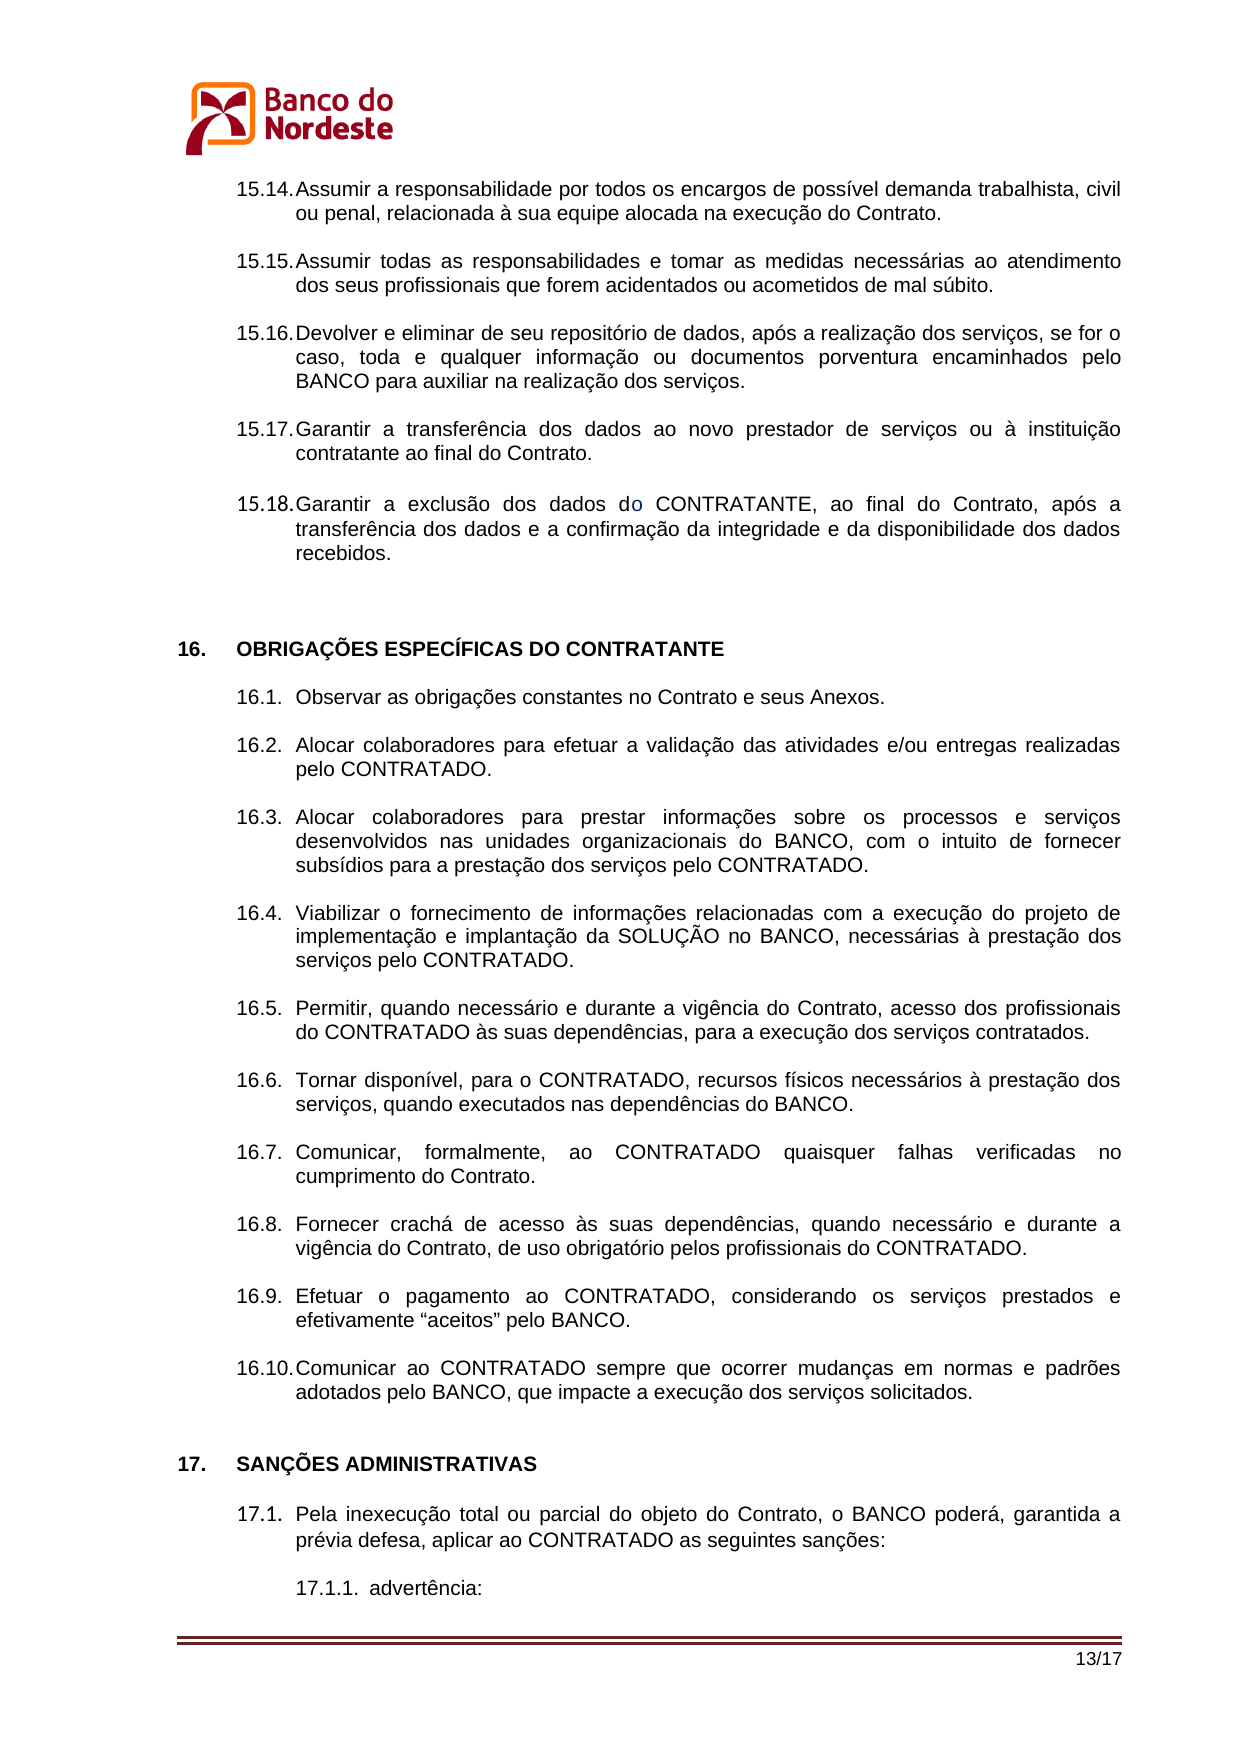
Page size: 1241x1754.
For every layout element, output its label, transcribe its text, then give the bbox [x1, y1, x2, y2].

list Garantir a transferência dos dados ao novo prestador de serviços ou à instituição contratante ao final do Contrato. [236, 417, 1122, 465]
list Viabilizar o fornecimento de informações relacionadas com a execução do projeto de implementação e implantação da SOLUÇÃO no BANCO, necessárias à prestação dos serviços pelo CONTRATADO. [236, 900, 1122, 972]
list Alocar colaboradores para efetuar a validação das atividades e/ou entregas realizadas pelo CONTRATADO. [236, 733, 1122, 781]
list Efetuar o pagamento ao CONTRATADO, considerando os serviços prestados e efetivamente “aceitos” pelo BANCO. [236, 1284, 1122, 1332]
list advertência: [295, 1575, 1122, 1599]
list Observar as obrigações constantes no Contrato e seus Anexos. [236, 685, 1122, 709]
list Garantir a exclusão dos dados do CONTRATANTE, ao final do Contrato, após a transferência dos dados e a confirmação da integridade e da disponibilidade dos dados recebidos. [236, 489, 1122, 564]
list Alocar colaboradores para prestar informações sobre os processos e serviços desenvolvidos nas unidades organizacionais do BANCO, com o intuito de fornecer subsídios para a prestação dos serviços pelo CONTRATADO. [236, 804, 1122, 876]
list Permitir, quando necessário e durante a vigência do Contrato, acesso dos profissionais do CONTRATADO às suas dependências, para a execução dos serviços contratados. [236, 996, 1122, 1044]
list Comunicar ao CONTRATADO sempre que ocorrer mudanças em normas e padrões adotados pelo BANCO, que impacte a execução dos serviços solicitados. [236, 1356, 1122, 1403]
list Assumir a responsabilidade por todos os encargos de possível demanda trabalhista, civil ou penal, relacionada à sua equipe alocada na execução do Contrato. [236, 177, 1122, 225]
list OBRIGAÇÕES ESPECÍFICAS DO CONTRATANTE [177, 637, 1122, 661]
list Fornecer crachá de acesso às suas dependências, quando necessário e durante a vigência do Contrato, de uso obrigatório pelos profissionais do CONTRATADO. [236, 1212, 1122, 1260]
list Tornar disponível, para o CONTRATADO, recursos físicos necessários à prestação dos serviços, quando executados nas dependências do BANCO. [236, 1068, 1122, 1116]
list Devolver e eliminar de seu repositório de dados, após a realização dos serviços, se for o caso, toda e qualquer informação ou documentos porventura encaminhados pelo BANCO para auxiliar na realização dos serviços. [236, 321, 1122, 393]
list Comunicar, formalmente, ao CONTRATADO quaisquer falhas verificadas no cumprimento do Contrato. [236, 1140, 1122, 1188]
list SANÇÕES ADMINISTRATIVAS [177, 1451, 1122, 1475]
list Assumir todas as responsabilidades e tomar as medidas necessárias ao atendimento dos seus profissionais que forem acidentados ou acometidos de mal súbito. [236, 249, 1122, 297]
list Pela inexecução total ou parcial do objeto do Contrato, o BANCO poderá, garantida a prévia defesa, aplicar ao CONTRATADO as seguintes sanções: [236, 1499, 1122, 1551]
